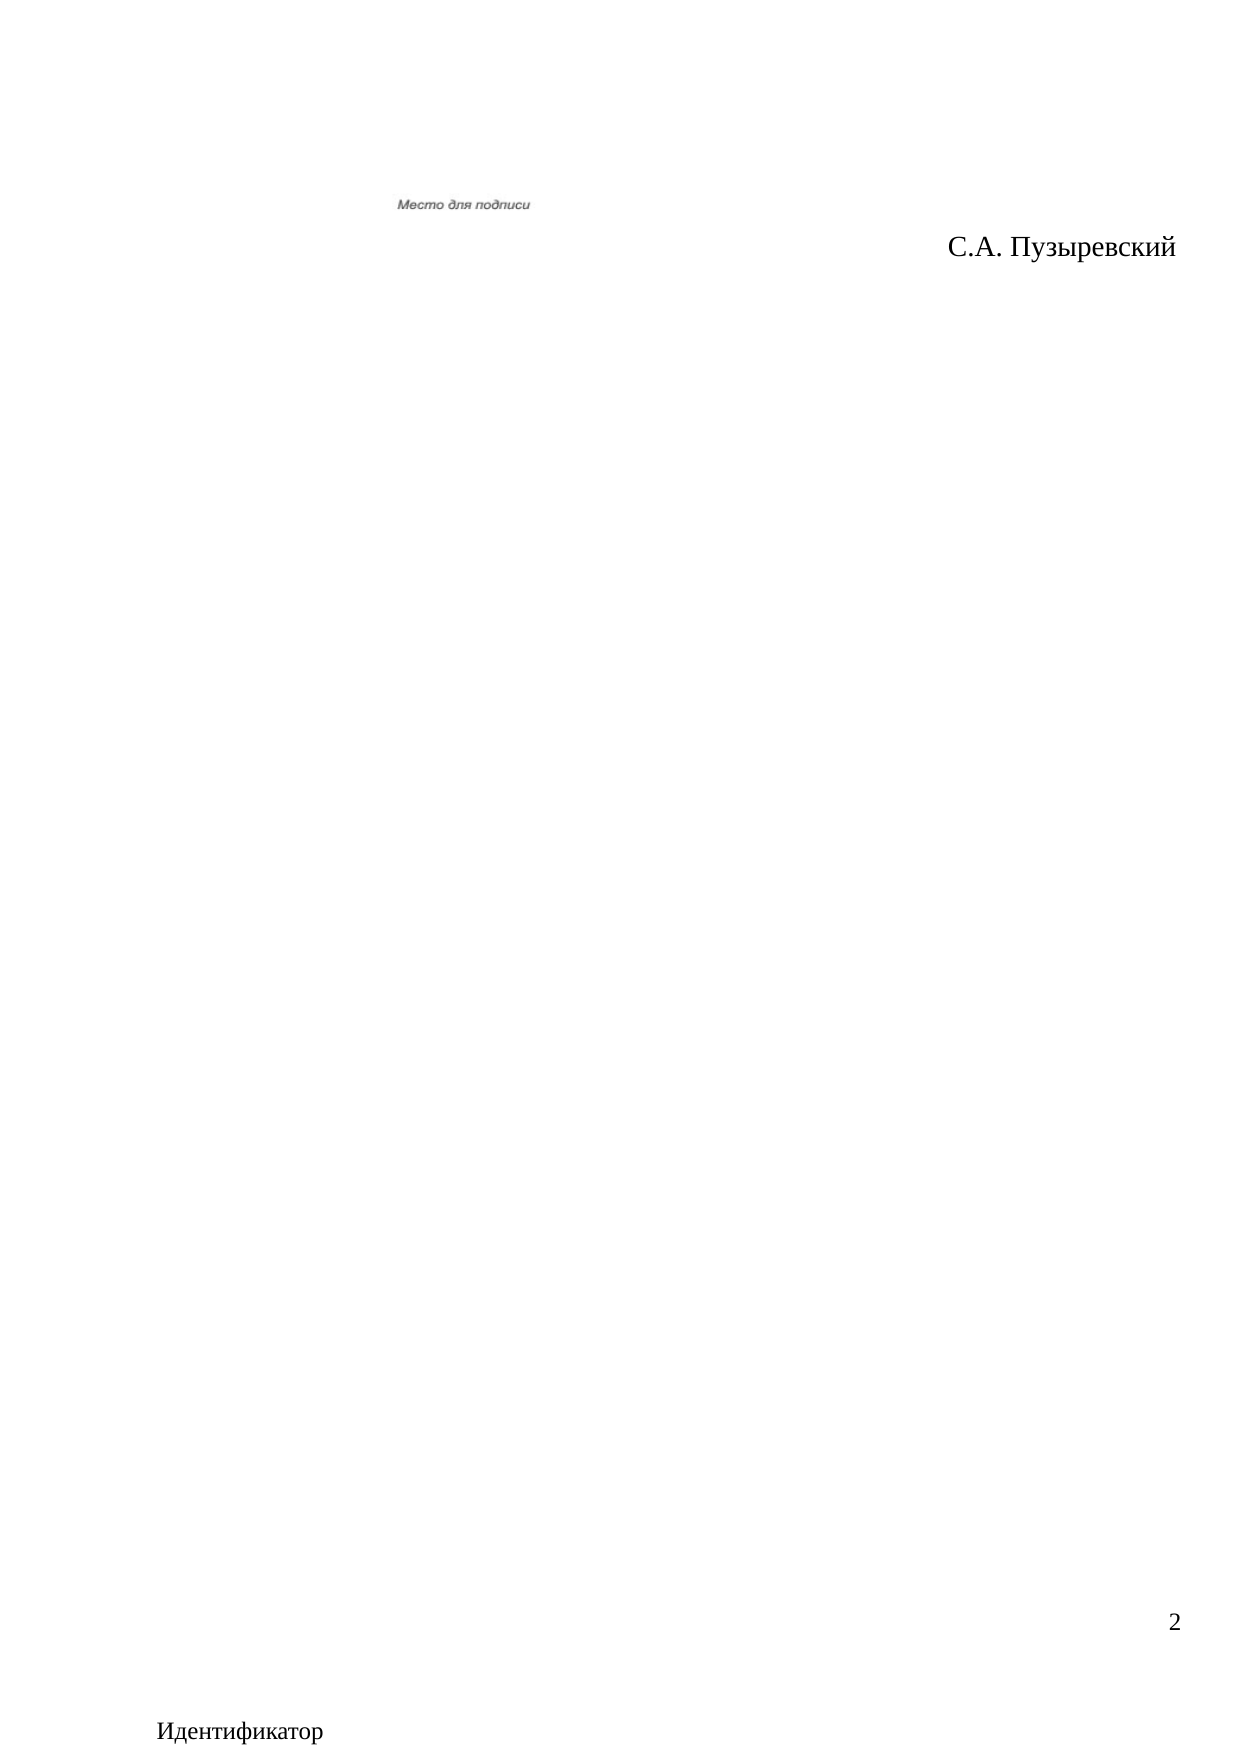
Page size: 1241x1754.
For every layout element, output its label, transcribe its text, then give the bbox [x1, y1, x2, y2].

table_cell [353, 421, 832, 466]
table_header [353, 156, 832, 247]
picture [364, 168, 553, 248]
table_header [118, 156, 352, 421]
table_cell [832, 421, 1182, 466]
table_header С.А. Пузыревский [832, 156, 1182, 421]
table_header [353, 248, 832, 421]
table_cell [118, 421, 352, 466]
